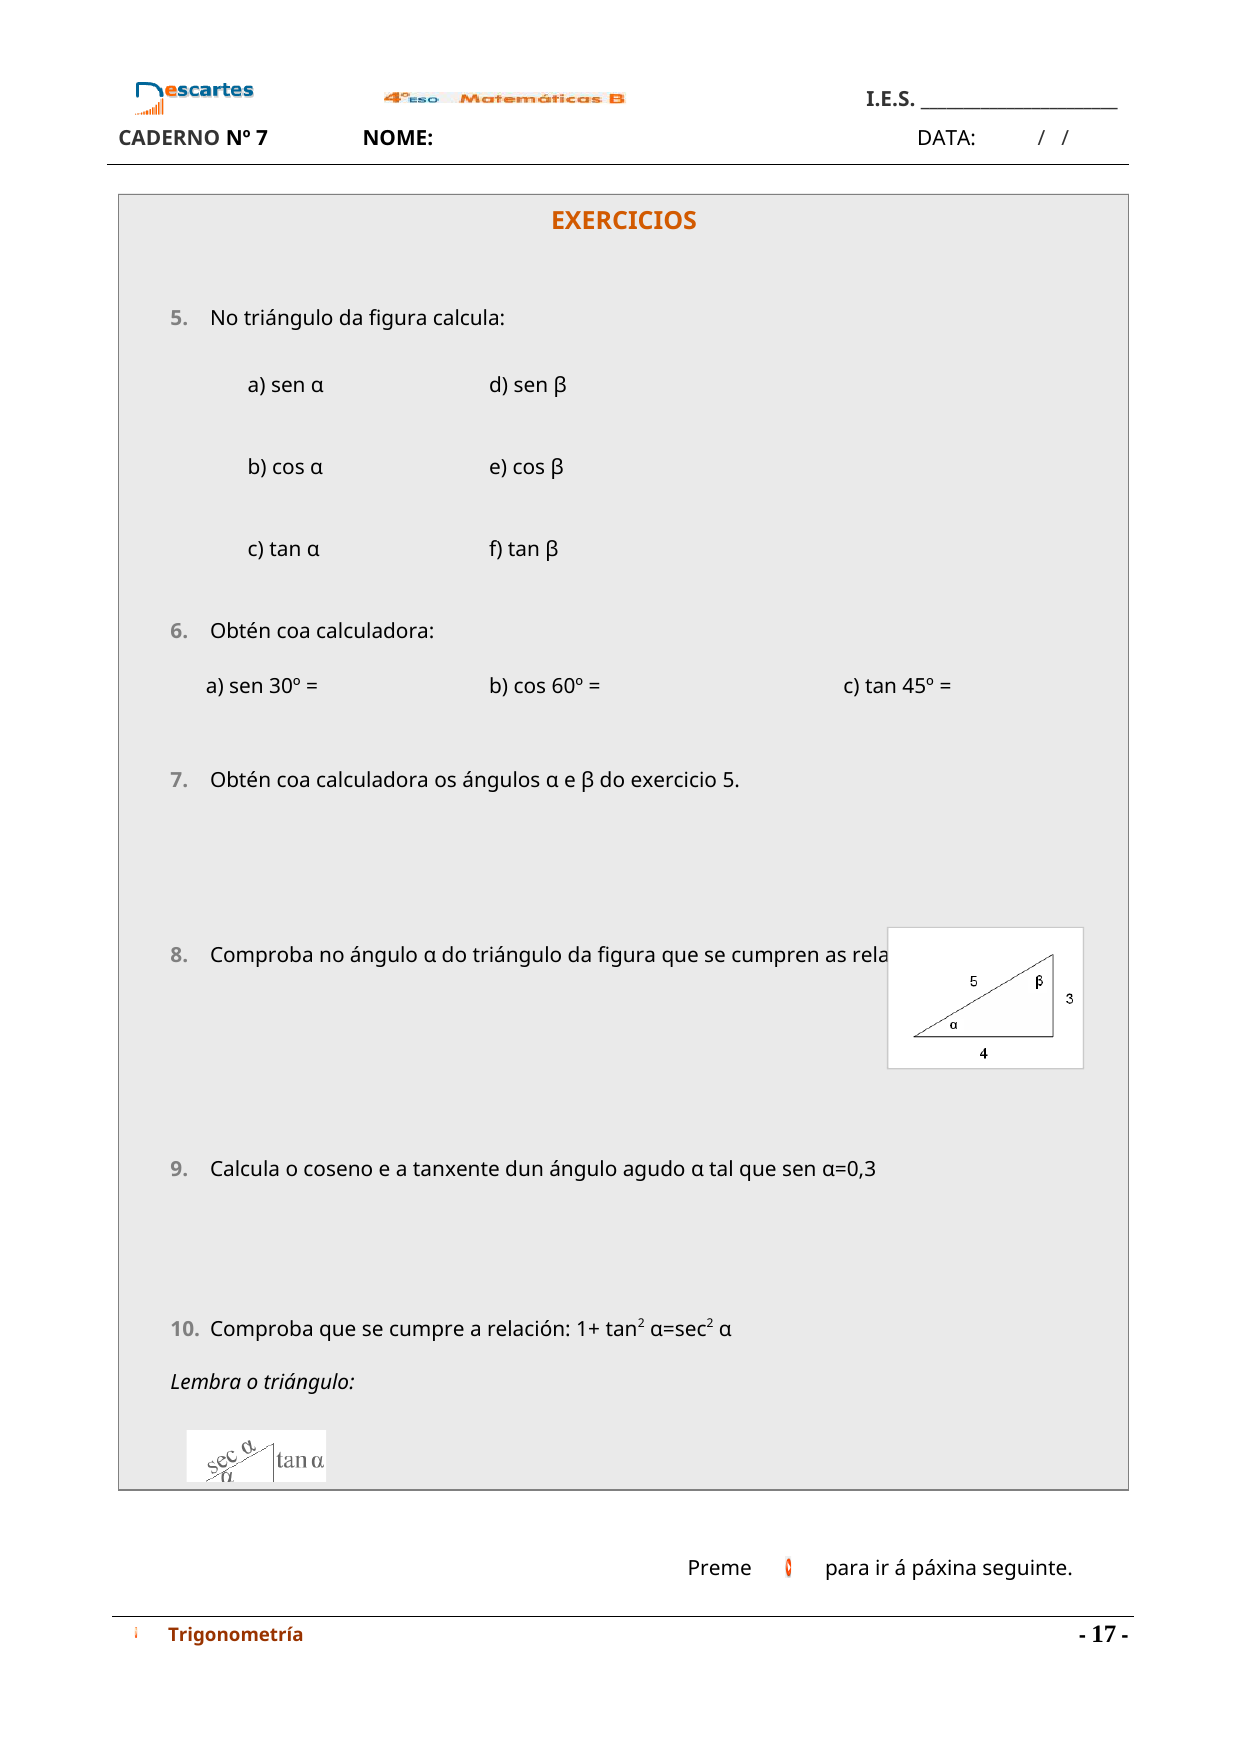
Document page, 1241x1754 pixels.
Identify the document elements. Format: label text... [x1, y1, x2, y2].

list Obtén coa calculadora: [152, 616, 1113, 644]
list No triángulo da figura calcula: [152, 303, 1113, 331]
picture [134, 82, 257, 115]
list Comproba que se cumpre a relación: 1+ tan2 α=sec2 α [170, 1314, 1113, 1342]
list Calcula o coseno e a tanxente dun ángulo agudo α tal que sen α=0,3 [170, 1154, 1113, 1182]
list Obtén coa calculadora os ángulos α e β do exercicio 5. [152, 766, 1113, 794]
picture [134, 1626, 138, 1638]
table_header Preme [680, 1548, 761, 1587]
table_header [761, 1548, 817, 1587]
list Comproba no ángulo α do triángulo da figura que se cumpren as relacións fundamentais [170, 940, 886, 968]
text b) cos α e) cos β [247, 452, 1113, 481]
picture [384, 92, 627, 105]
subtitle EXERCICIOS [135, 202, 1113, 237]
text a) sen 30º = b) cos 60º = c) tan 45º = [170, 671, 1113, 699]
text c) tan α f) tan β [247, 534, 1113, 563]
text a) sen α d) sen β [247, 370, 1113, 399]
picture [888, 928, 1083, 1068]
text Lembra o triángulo: [170, 1367, 1113, 1396]
table_header [115, 1548, 680, 1587]
table_header para ir á páxina seguinte. [818, 1548, 1141, 1587]
picture [785, 1556, 792, 1578]
picture [186, 1430, 327, 1482]
